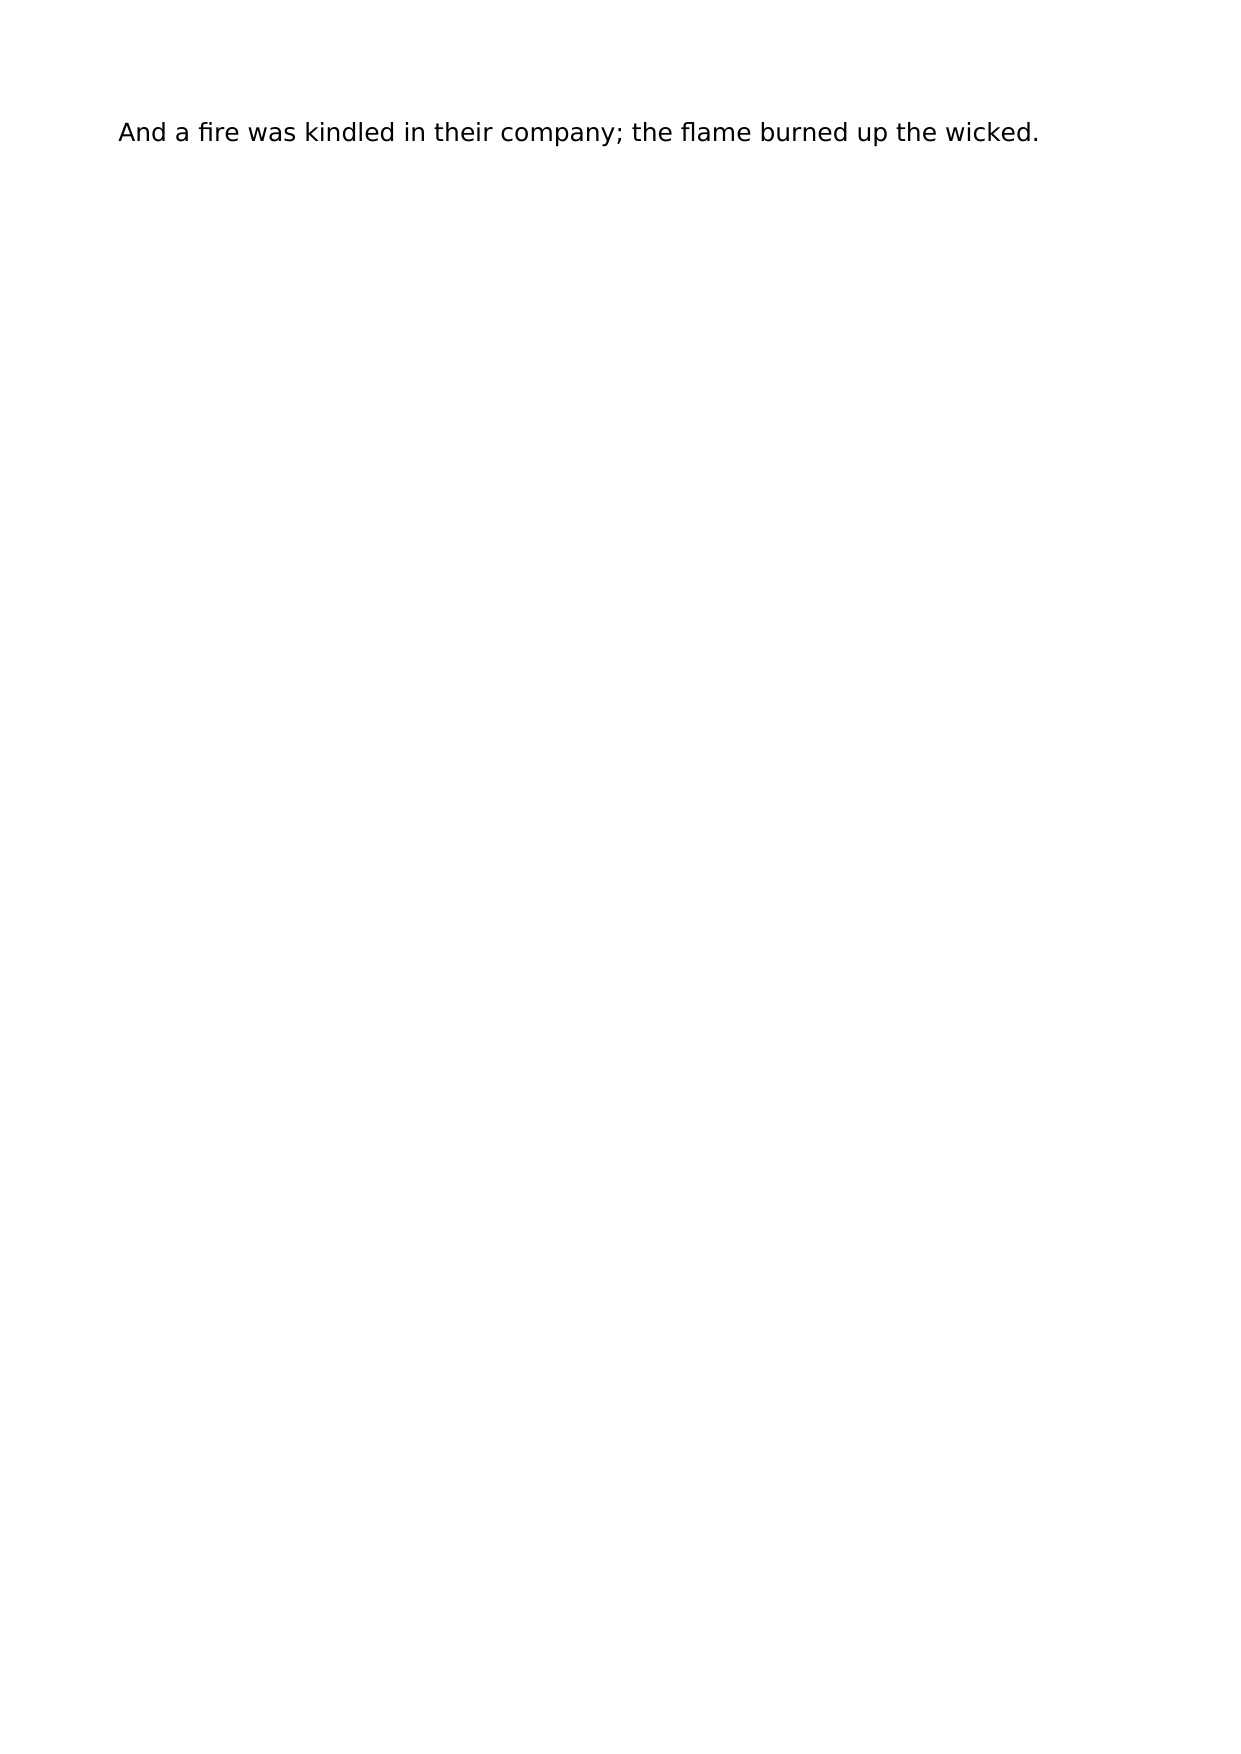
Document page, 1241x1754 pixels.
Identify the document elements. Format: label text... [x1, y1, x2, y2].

text And a fire was kindled in their company; the flame burned up the wicked. [118, 118, 1122, 147]
